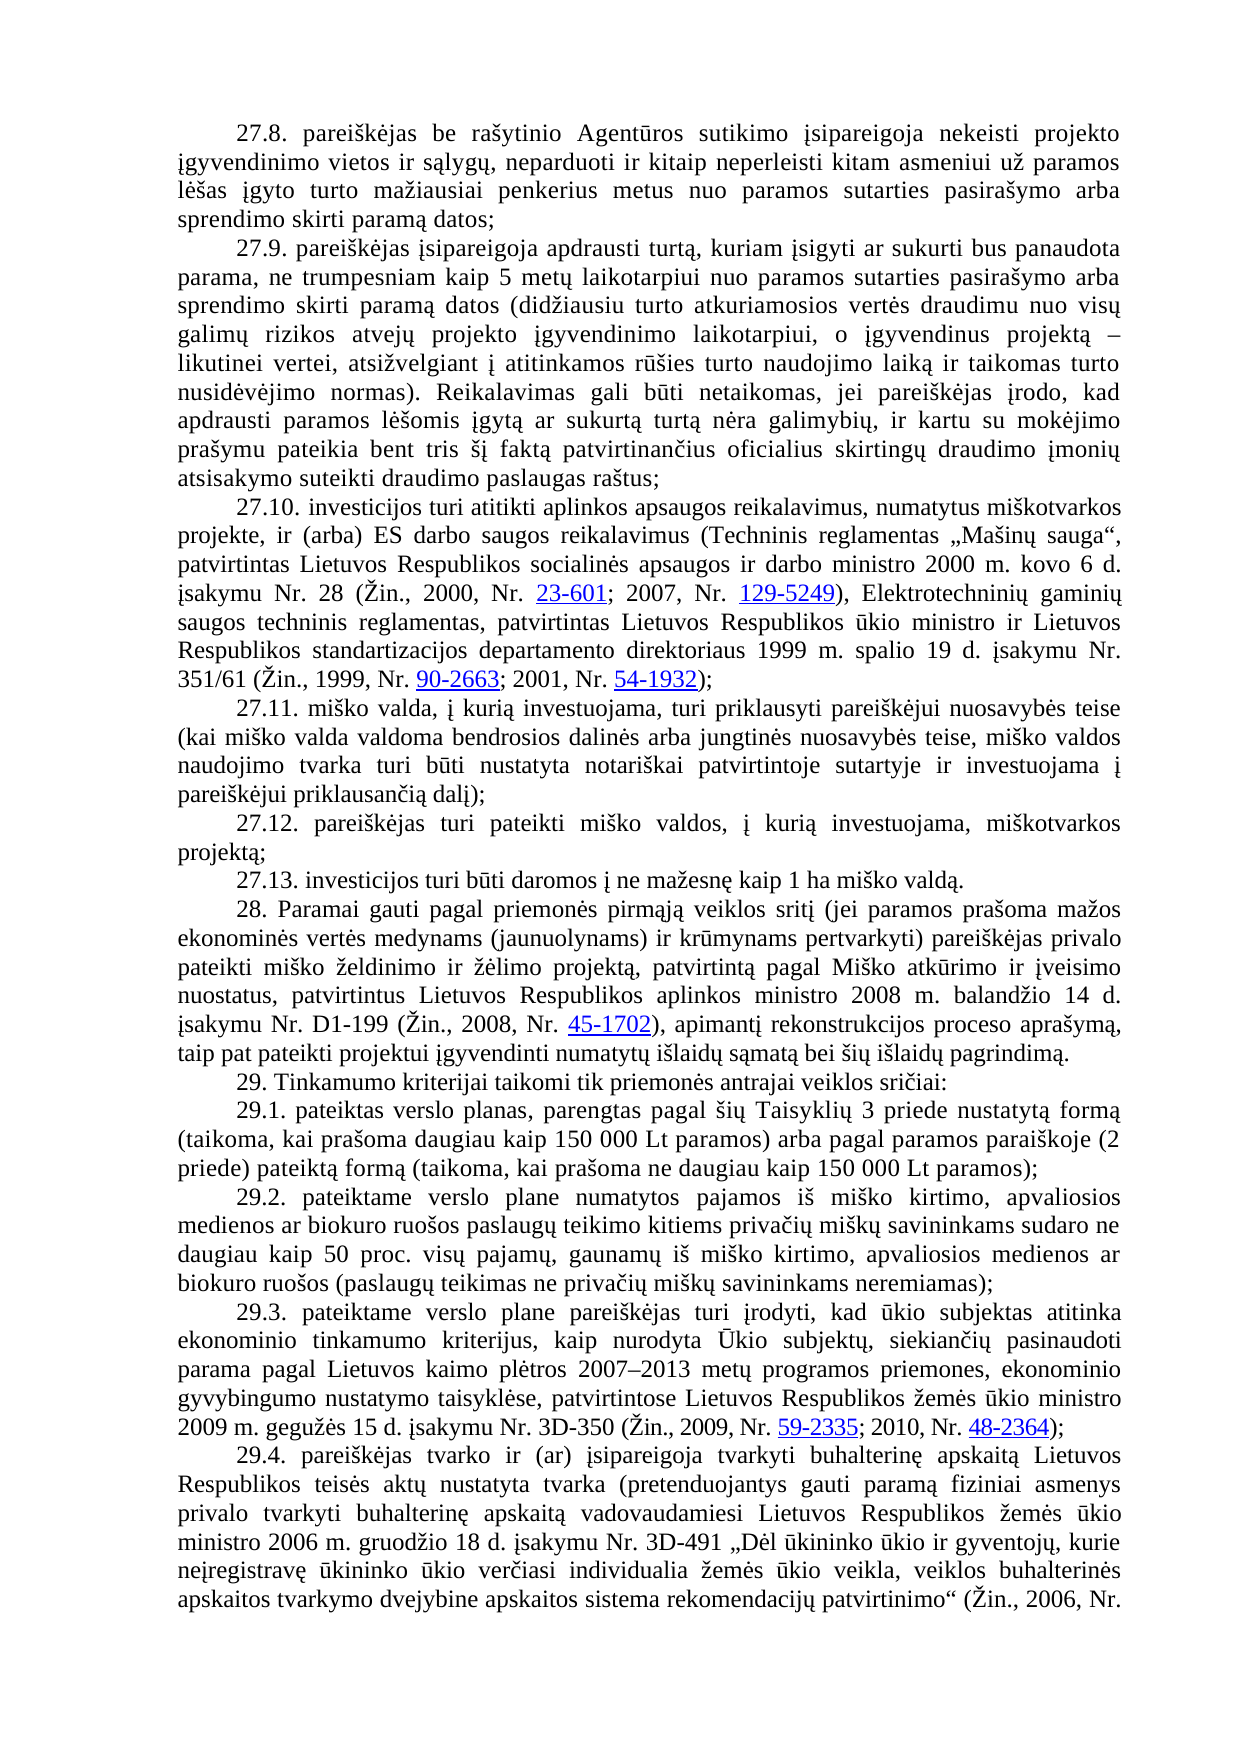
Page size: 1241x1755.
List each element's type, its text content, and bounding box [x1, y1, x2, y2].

text 27.13. investicijos turi būti daromos į ne mažesnę kaip 1 ha miško valdą. [177, 866, 1122, 894]
text 29.1. pateiktas verslo planas, parengtas pagal šių Taisyklių 3 priede nustatytą formą (taikoma, kai prašoma daugiau kaip 150 000 Lt paramos) arba pagal paramos paraiškoje (2 priede) pateiktą formą (taikoma, kai prašoma ne daugiau kaip 150 000 Lt paramos); [177, 1096, 1122, 1182]
text 29. Tinkamumo kriterijai taikomi tik priemonės antrajai veiklos sričiai: [177, 1067, 1122, 1096]
text 27.10. investicijos turi atitikti aplinkos apsaugos reikalavimus, numatytus miškotvarkos projekte, ir (arba) ES darbo saugos reikalavimus (Techninis reglamentas „Mašinų sauga“, patvirtintas Lietuvos Respublikos socialinės apsaugos ir darbo ministro 2000 m. kovo 6 d. įsakymu Nr. 28 (Žin., 2000, Nr. 23-601; 2007, Nr. 129-5249), Elektrotechninių gaminių saugos techninis reglamentas, patvirtintas Lietuvos Respublikos ūkio ministro ir Lietuvos Respublikos standartizacijos departamento direktoriaus 1999 m. spalio 19 d. įsakymu Nr. 351/61 (Žin., 1999, Nr. 90-2663; 2001, Nr. 54-1932); [177, 492, 1122, 693]
text 29.3. pateiktame verslo plane pareiškėjas turi įrodyti, kad ūkio subjektas atitinka ekonominio tinkamumo kriterijus, kaip nurodyta Ūkio subjektų, siekiančių pasinaudoti parama pagal Lietuvos kaimo plėtros 2007–2013 metų programos priemones, ekonominio gyvybingumo nustatymo taisyklėse, patvirtintose Lietuvos Respublikos žemės ūkio ministro 2009 m. gegužės 15 d. įsakymu Nr. 3D-350 (Žin., 2009, Nr. 59-2335; 2010, Nr. 48-2364); [177, 1297, 1122, 1441]
text 27.12. pareiškėjas turi pateikti miško valdos, į kurią investuojama, miškotvarkos projektą; [177, 808, 1122, 866]
text 27.9. pareiškėjas įsipareigoja apdrausti turtą, kuriam įsigyti ar sukurti bus panaudota parama, ne trumpesniam kaip 5 metų laikotarpiui nuo paramos sutarties pasirašymo arba sprendimo skirti paramą datos (didžiausiu turto atkuriamosios vertės draudimu nuo visų galimų rizikos atvejų projekto įgyvendinimo laikotarpiui, o įgyvendinus projektą – likutinei vertei, atsižvelgiant į atitinkamos rūšies turto naudojimo laiką ir taikomas turto nusidėvėjimo normas). Reikalavimas gali būti netaikomas, jei pareiškėjas įrodo, kad apdrausti paramos lėšomis įgytą ar sukurtą turtą nėra galimybių, ir kartu su mokėjimo prašymu pateikia bent tris šį faktą patvirtinančius oficialius skirtingų draudimo įmonių atsisakymo suteikti draudimo paslaugas raštus; [177, 233, 1122, 492]
text 28. Paramai gauti pagal priemonės pirmąją veiklos sritį (jei paramos prašoma mažos ekonominės vertės medynams (jaunuolynams) ir krūmynams pertvarkyti) pareiškėjas privalo pateikti miško želdinimo ir žėlimo projektą, patvirtintą pagal Miško atkūrimo ir įveisimo nuostatus, patvirtintus Lietuvos Respublikos aplinkos ministro 2008 m. balandžio 14 d. įsakymu Nr. D1-199 (Žin., 2008, Nr. 45-1702), apimantį rekonstrukcijos proceso aprašymą, taip pat pateikti projektui įgyvendinti numatytų išlaidų sąmatą bei šių išlaidų pagrindimą. [177, 894, 1122, 1067]
text 29.2. pateiktame verslo plane numatytos pajamos iš miško kirtimo, apvaliosios medienos ar biokuro ruošos paslaugų teikimo kitiems privačių miškų savininkams sudaro ne daugiau kaip 50 proc. visų pajamų, gaunamų iš miško kirtimo, apvaliosios medienos ar biokuro ruošos (paslaugų teikimas ne privačių miškų savininkams neremiamas); [177, 1182, 1122, 1297]
text 27.8. pareiškėjas be rašytinio Agentūros sutikimo įsipareigoja nekeisti projekto įgyvendinimo vietos ir sąlygų, neparduoti ir kitaip neperleisti kitam asmeniui už paramos lėšas įgyto turto mažiausiai penkerius metus nuo paramos sutarties pasirašymo arba sprendimo skirti paramą datos; [177, 118, 1122, 233]
text 29.4. pareiškėjas tvarko ir (ar) įsipareigoja tvarkyti buhalterinę apskaitą Lietuvos Respublikos teisės aktų nustatyta tvarka (pretenduojantys gauti paramą fiziniai asmenys privalo tvarkyti buhalterinę apskaitą vadovaudamiesi Lietuvos Respublikos žemės ūkio ministro 2006 m. gruodžio 18 d. įsakymu Nr. 3D-491 „Dėl ūkininko ūkio ir gyventojų, kurie neįregistravę ūkininko ūkio verčiasi individualia žemės ūkio veikla, veiklos buhalterinės apskaitos tvarkymo dvejybine apskaitos sistema rekomendacijų patvirtinimo“ (Žin., 2006, Nr. [177, 1441, 1122, 1613]
text 27.11. miško valda, į kurią investuojama, turi priklausyti pareiškėjui nuosavybės teise (kai miško valda valdoma bendrosios dalinės arba jungtinės nuosavybės teise, miško valdos naudojimo tvarka turi būti nustatyta notariškai patvirtintoje sutartyje ir investuojama į pareiškėjui priklausančią dalį); [177, 693, 1122, 808]
